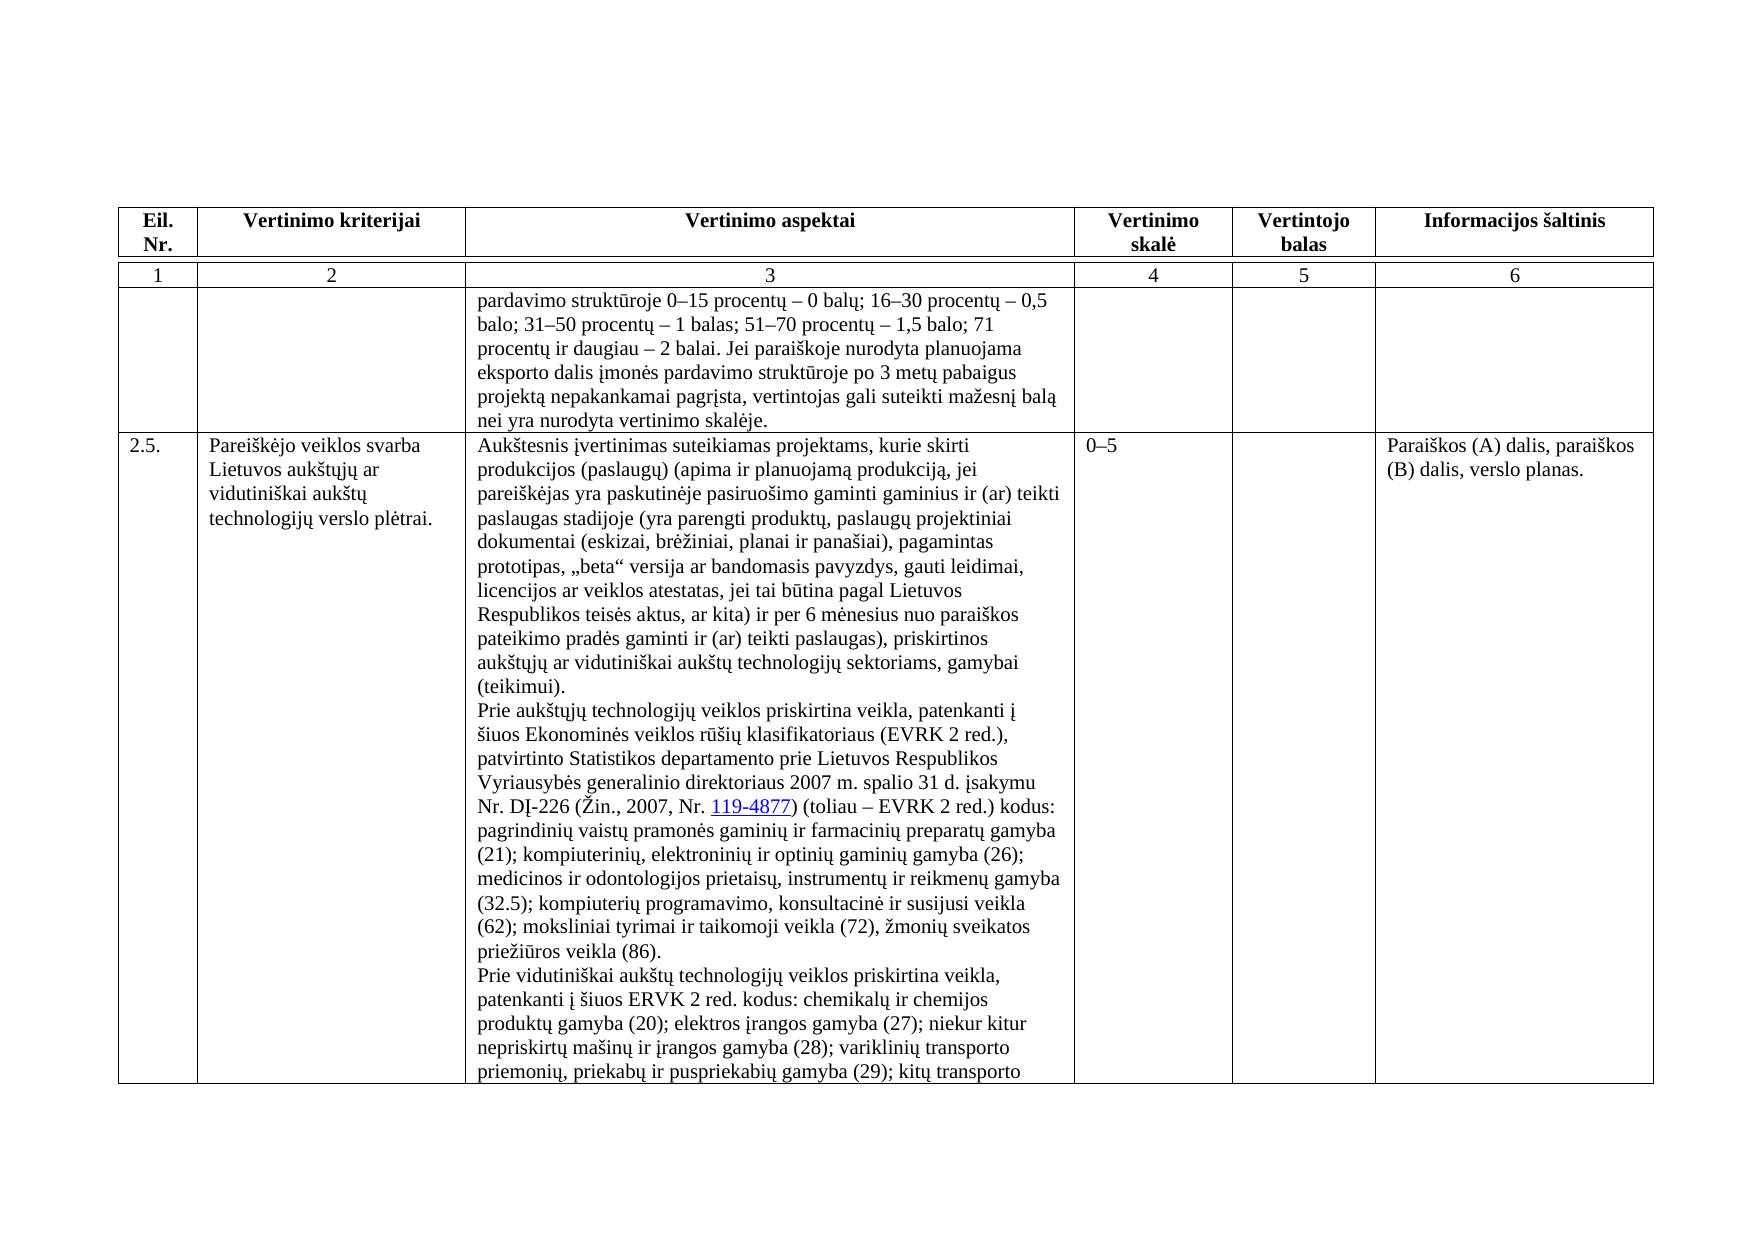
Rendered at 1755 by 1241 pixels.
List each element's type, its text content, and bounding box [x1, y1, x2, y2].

table_cell Aukštesnis įvertinimas suteikiamas projektams, kurie skirti produkcijos (paslaugų) (apima ir planuojamą produkciją, jei pareiškėjas yra paskutinėje pasiruošimo gaminti gaminius ir (ar) teikti paslaugas stadijoje (yra parengti produktų, paslaugų projektiniai dokumentai (eskizai, brėžiniai, planai ir panašiai), pagamintas prototipas, „beta“ versija ar bandomasis pavyzdys, gauti leidimai, licencijos ar veiklos atestatas, jei tai būtina pagal Lietuvos Respublikos teisės aktus, ar kita) ir per 6 mėnesius nuo paraiškos pateikimo pradės gaminti ir (ar) teikti paslaugas), priskirtinos aukštųjų ar vidutiniškai aukštų technologijų sektoriams, gamybai (teikimui). Prie aukštųjų technologijų veiklos priskirtina veikla, patenkanti į šiuos Ekonominės veiklos rūšių klasifikatoriaus (EVRK 2 red.), patvirtinto Statistikos departamento prie Lietuvos Respublikos Vyriausybės generalinio direktoriaus 2007 m. spalio 31 d. įsakymu Nr. DĮ-226 (Žin., 2007, Nr. 119-4877) (toliau – EVRK 2 red.) kodus: pagrindinių vaistų pramonės gaminių ir farmacinių preparatų gamyba (21); kompiuterinių, elektroninių ir optinių gaminių gamyba (26); medicinos ir odontologijos prietaisų, instrumentų ir reikmenų gamyba (32.5); kompiuterių programavimo, konsultacinė ir susijusi veikla (62); moksliniai tyrimai ir taikomoji veikla (72), žmonių sveikatos priežiūros veikla (86). Prie vidutiniškai aukštų technologijų veiklos priskirtina veikla, patenkanti į šiuos ERVK 2 red. kodus: chemikalų ir chemijos produktų gamyba (20); elektros įrangos gamyba (27); niekur kitur nepriskirtų mašinų ir įrangos gamyba (28); variklinių transporto priemonių, priekabų ir puspriekabių gamyba (29); kitų transporto [466, 433, 1074, 1083]
table_cell [1075, 257, 1232, 262]
table_cell [198, 257, 466, 262]
table_cell [1233, 433, 1375, 1083]
table_header Informacijos šaltinis [1376, 208, 1653, 256]
table_header Eil. Nr. [119, 208, 197, 256]
table_cell 1 [119, 263, 197, 287]
table_cell [198, 288, 465, 432]
table_cell 4 [1075, 263, 1232, 287]
table_cell 3 [466, 263, 1074, 287]
table_cell [1075, 288, 1232, 432]
table_cell 0–5 [1075, 433, 1232, 1083]
table_cell [118, 257, 198, 262]
table_header Vertinimo skalė [1075, 208, 1232, 256]
table_cell [119, 288, 197, 432]
table_cell Paraiškos (A) dalis, paraiškos (B) dalis, verslo planas. [1376, 433, 1653, 1083]
table_cell 2 [198, 263, 465, 287]
table_cell [1233, 288, 1375, 432]
table_header Vertinimo kriterijai [198, 208, 465, 256]
table_cell [1376, 257, 1654, 262]
table_cell [466, 257, 1074, 262]
table_cell [1232, 257, 1376, 262]
table_cell 2.5. [119, 433, 197, 1083]
table_cell 5 [1233, 263, 1375, 287]
table_header Vertinimo aspektai [466, 208, 1074, 256]
table_cell 6 [1376, 263, 1653, 287]
table_cell Pareiškėjo veiklos svarba Lietuvos aukštųjų ar vidutiniškai aukštų technologijų verslo plėtrai. [198, 433, 465, 1083]
table_cell [1376, 288, 1653, 432]
table_cell pardavimo struktūroje 0–15 procentų – 0 balų; 16–30 procentų – 0,5 balo; 31–50 procentų – 1 balas; 51–70 procentų – 1,5 balo; 71 procentų ir daugiau – 2 balai. Jei paraiškoje nurodyta planuojama eksporto dalis įmonės pardavimo struktūroje po 3 metų pabaigus projektą nepakankamai pagrįsta, vertintojas gali suteikti mažesnį balą nei yra nurodyta vertinimo skalėje. [466, 288, 1074, 432]
table_header Vertintojo balas [1233, 208, 1375, 256]
